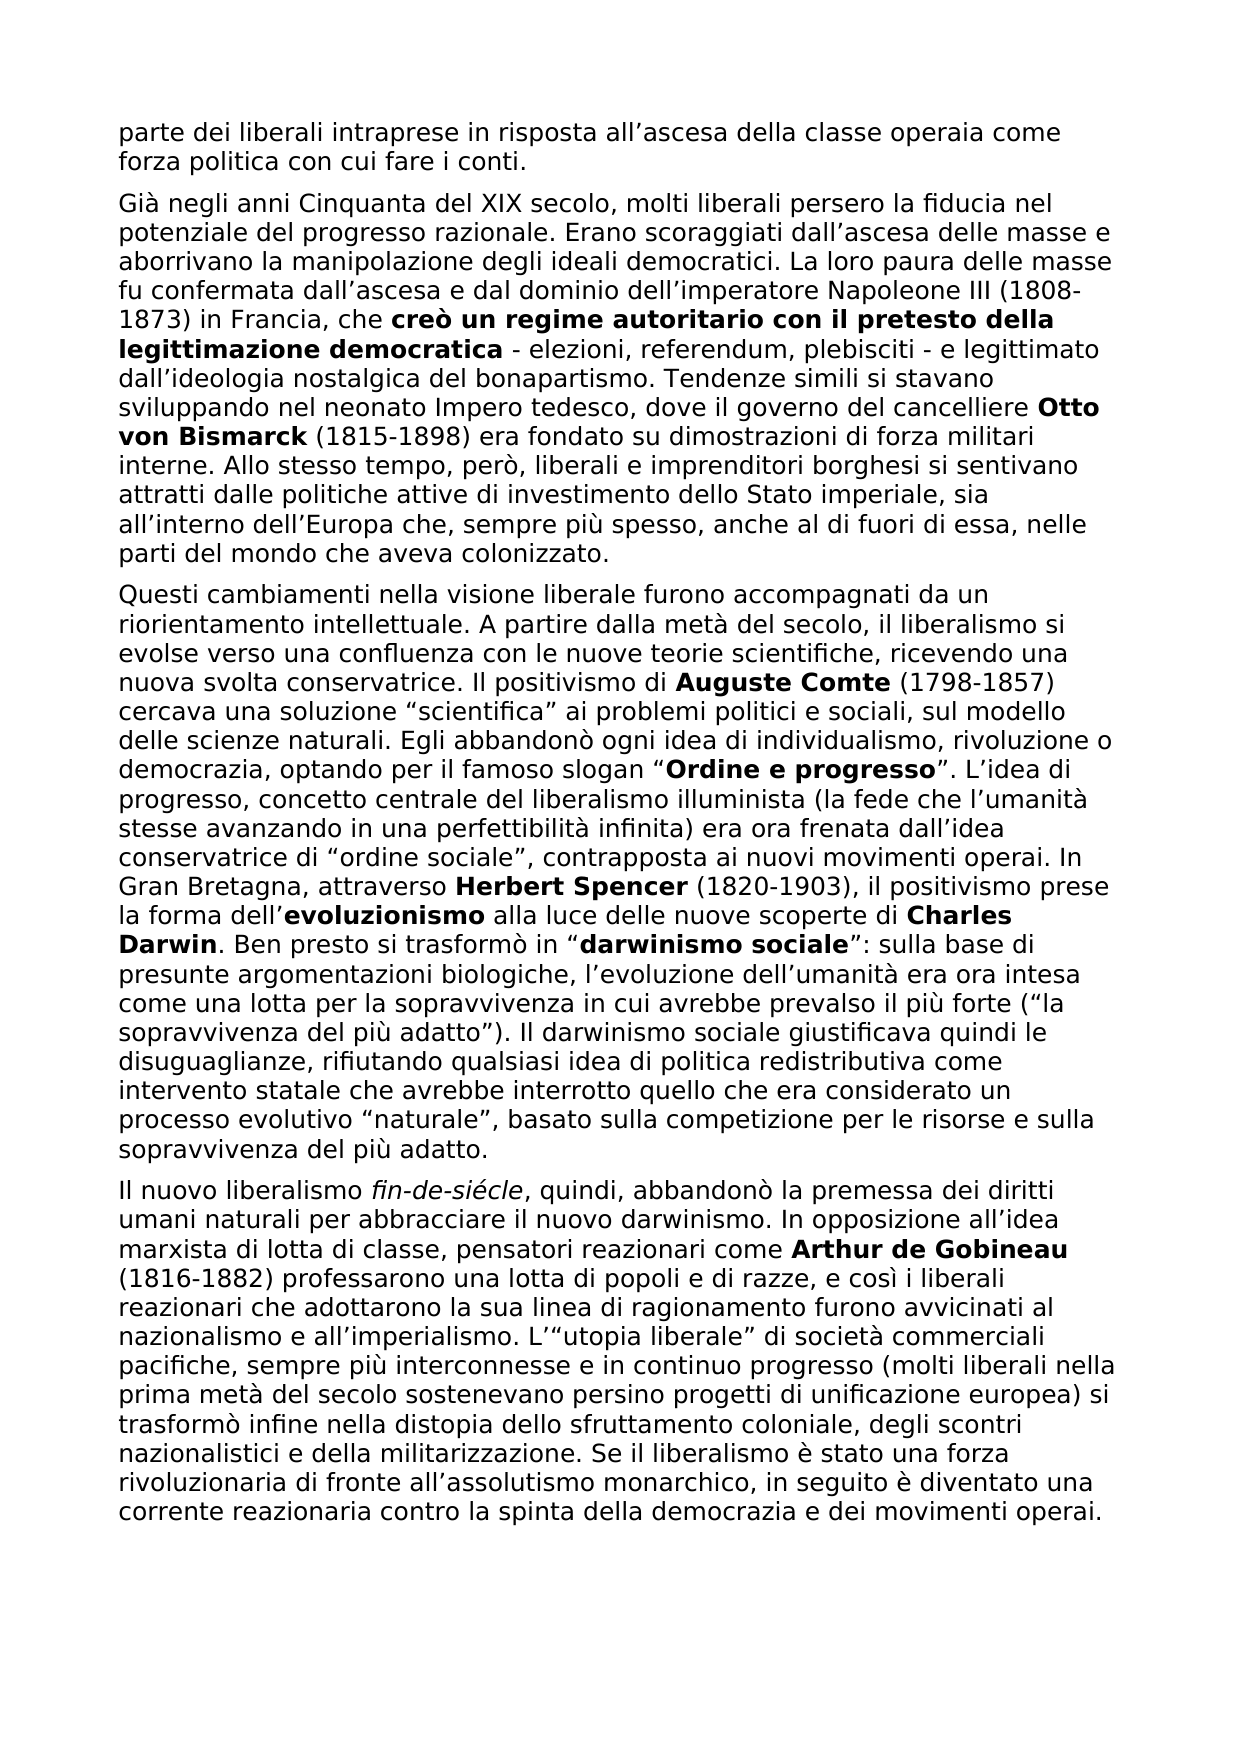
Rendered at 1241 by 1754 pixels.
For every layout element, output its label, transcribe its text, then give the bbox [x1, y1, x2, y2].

text Questi cambiamenti nella visione liberale furono accompagnati da un riorientamento intellettuale. A partire dalla metà del secolo, il liberalismo si evolse verso una confluenza con le nuove teorie scientifiche, ricevendo una nuova svolta conservatrice. Il positivismo di Auguste Comte (1798-1857) cercava una soluzione “scientifica” ai problemi politici e sociali, sul modello delle scienze naturali. Egli abbandonò ogni idea di individualismo, rivoluzione o democrazia, optando per il famoso slogan “Ordine e progresso”. L’idea di progresso, concetto centrale del liberalismo illuminista (la fede che l’umanità stesse avanzando in una perfettibilità infinita) era ora frenata dall’idea conservatrice di “ordine sociale”, contrapposta ai nuovi movimenti operai. In Gran Bretagna, attraverso Herbert Spencer (1820-1903), il positivismo prese la forma dell’evoluzionismo alla luce delle nuove scoperte di Charles Darwin. Ben presto si trasformò in “darwinismo sociale”: sulla base di presunte argomentazioni biologiche, l’evoluzione dell’umanità era ora intesa come una lotta per la sopravvivenza in cui avrebbe prevalso il più forte (“la sopravvivenza del più adatto”). Il darwinismo sociale giustificava quindi le disuguaglianze, rifiutando qualsiasi idea di politica redistributiva come intervento statale che avrebbe interrotto quello che era considerato un processo evolutivo “naturale”, basato sulla competizione per le risorse e sulla sopravvivenza del più adatto. [118, 581, 1122, 1164]
text parte dei liberali intraprese in risposta all’ascesa della classe operaia come forza politica con cui fare i conti. [118, 118, 1122, 176]
text Il nuovo liberalismo fin-de-siécle, quindi, abbandonò la premessa dei diritti umani naturali per abbracciare il nuovo darwinismo. In opposizione all’idea marxista di lotta di classe, pensatori reazionari come Arthur de Gobineau (1816-1882) professarono una lotta di popoli e di razze, e così i liberali reazionari che adottarono la sua linea di ragionamento furono avvicinati al nazionalismo e all’imperialismo. L’“utopia liberale” di società commerciali pacifiche, sempre più interconnesse e in continuo progresso (molti liberali nella prima metà del secolo sostenevano persino progetti di unificazione europea) si trasformò infine nella distopia dello sfruttamento coloniale, degli scontri nazionalistici e della militarizzazione. Se il liberalismo è stato una forza rivoluzionaria di fronte all’assolutismo monarchico, in seguito è diventato una corrente reazionaria contro la spinta della democrazia e dei movimenti operai. [118, 1176, 1122, 1526]
text Già negli anni Cinquanta del XIX secolo, molti liberali persero la fiducia nel potenziale del progresso razionale. Erano scoraggiati dall’ascesa delle masse e aborrivano la manipolazione degli ideali democratici. La loro paura delle masse fu confermata dall’ascesa e dal dominio dell’imperatore Napoleone III (1808-1873) in Francia, che creò un regime autoritario con il pretesto della legittimazione democratica - elezioni, referendum, plebisciti - e legittimato dall’ideologia nostalgica del bonapartismo. Tendenze simili si stavano sviluppando nel neonato Impero tedesco, dove il governo del cancelliere Otto von Bismarck (1815-1898) era fondato su dimostrazioni di forza militari interne. Allo stesso tempo, però, liberali e imprenditori borghesi si sentivano attratti dalle politiche attive di investimento dello Stato imperiale, sia all’interno dell’Europa che, sempre più spesso, anche al di fuori di essa, nelle parti del mondo che aveva colonizzato. [118, 189, 1122, 568]
